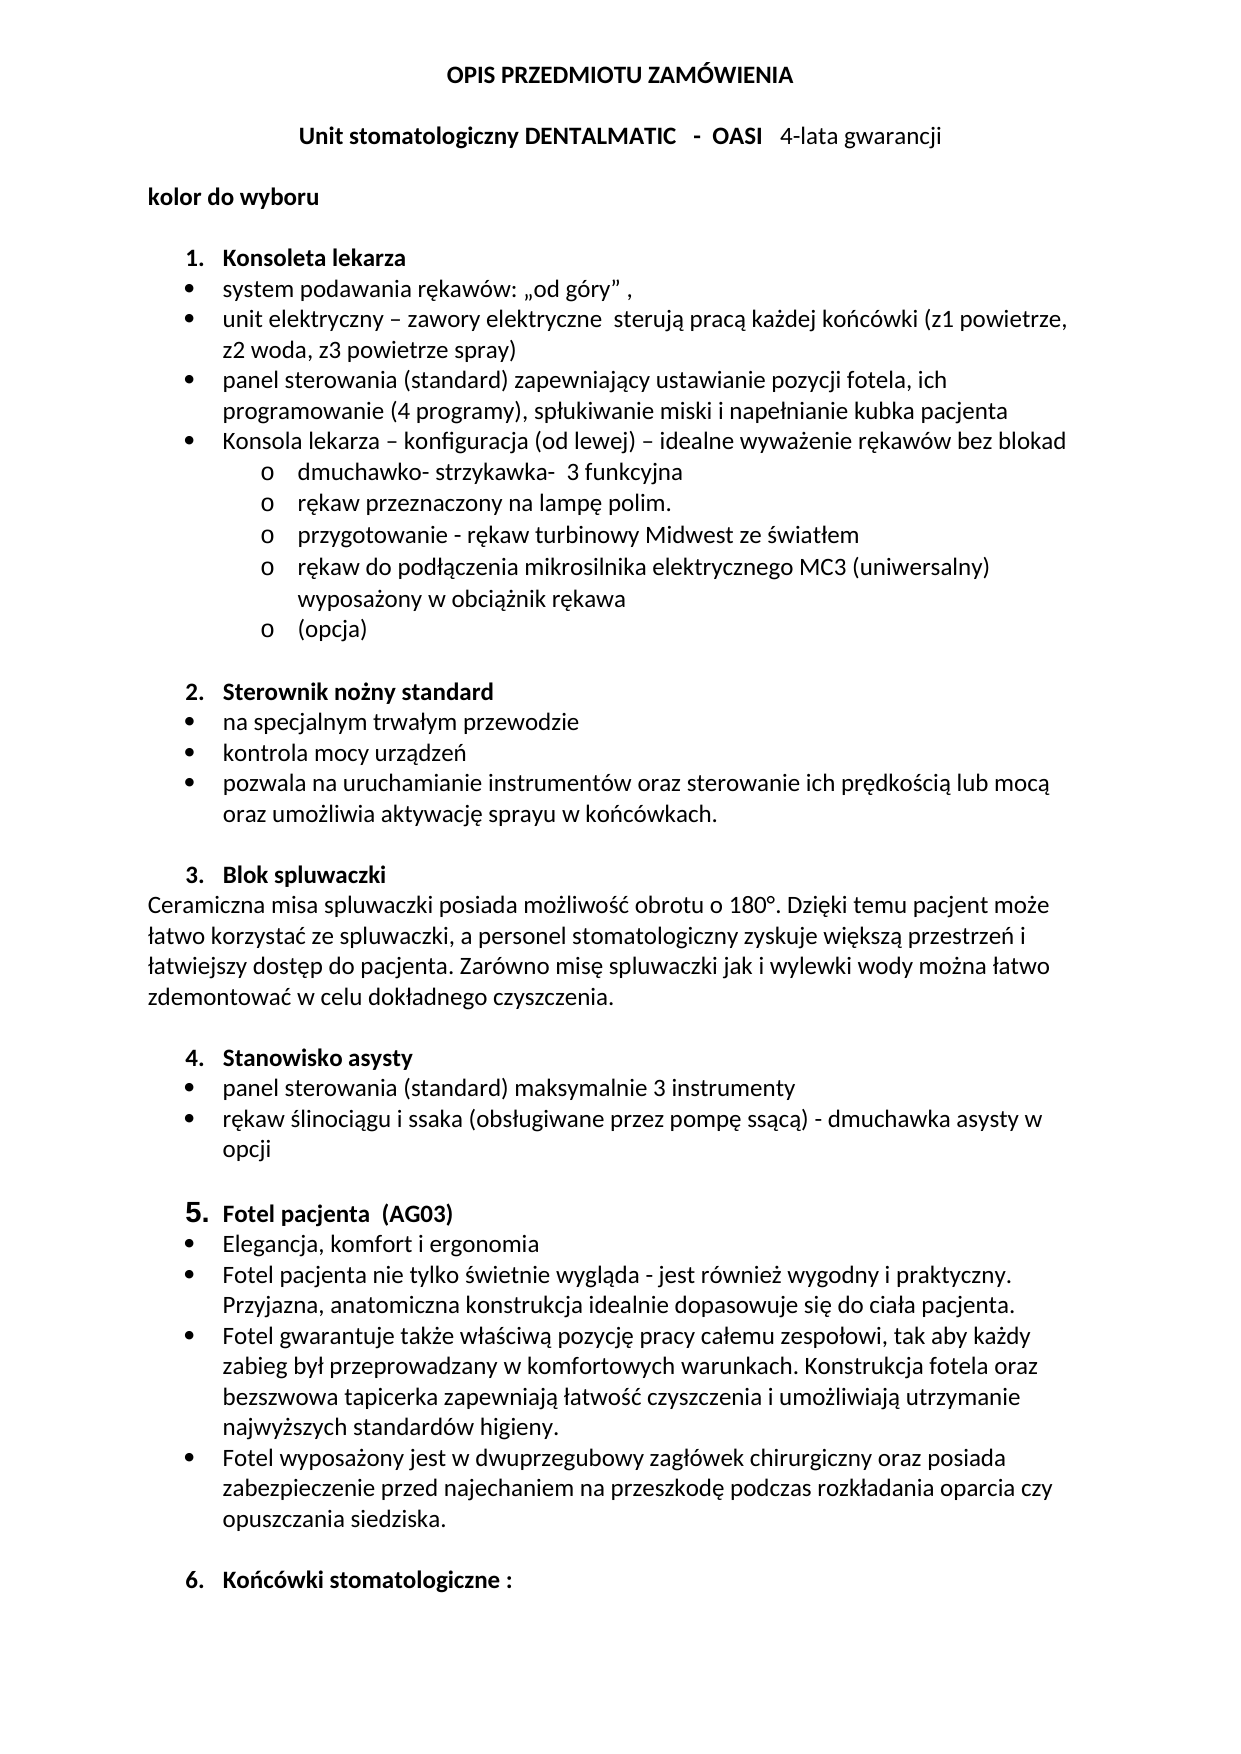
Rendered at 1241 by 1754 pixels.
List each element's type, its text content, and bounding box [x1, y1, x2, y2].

list panel sterowania (standard) zapewniający ustawianie pozycji fotela, ich programowanie (4 programy), spłukiwanie miski i napełnianie kubka pacjenta [185, 364, 1093, 425]
text Ceramiczna misa spluwaczki posiada możliwość obrotu o 180°. Dzięki temu pacjent może łatwo korzystać ze spluwaczki, a personel stomatologiczny zyskuje większą przestrzeń i łatwiejszy dostęp do pacjenta. Zarówno misę spluwaczki jak i wylewki wody można łatwo zdemontować w celu dokładnego czyszczenia. [148, 889, 1093, 1011]
list panel sterowania (standard) maksymalnie 3 instrumenty [185, 1072, 1093, 1103]
list Końcówki stomatologiczne : [185, 1564, 1093, 1594]
list Konsoleta lekarza [185, 242, 1093, 273]
list przygotowanie - rękaw turbinowy Midwest ze światłem [260, 519, 1093, 551]
list Elegancja, komfort i ergonomia [185, 1228, 1093, 1259]
list rękaw ślinociągu i ssaka (obsługiwane przez pompę ssącą) - dmuchawka asysty w opcji [185, 1103, 1093, 1164]
list rękaw przeznaczony na lampę polim. [260, 488, 1093, 519]
list dmuchawko- strzykawka- 3 funkcyjna [260, 456, 1093, 488]
list rękaw do podłączenia mikrosilnika elektrycznego MC3 (uniwersalny) wyposażony w obciążnik rękawa [260, 551, 1093, 613]
list (opcja) [260, 613, 1093, 645]
list na specjalnym trwałym przewodzie [185, 706, 1093, 737]
list Fotel pacjenta (AG03) [185, 1194, 1093, 1228]
text OPIS PRZEDMIOTU ZAMÓWIENIA [148, 59, 1093, 89]
list unit elektryczny – zawory elektryczne sterują pracą każdej końcówki (z1 powietrze, z2 woda, z3 powietrze spray) [185, 303, 1093, 364]
text kolor do wyboru [148, 181, 1093, 212]
list Konsola lekarza – konfiguracja (od lewej) – idealne wyważenie rękawów bez blokad [185, 425, 1093, 456]
list kontrola mocy urządzeń [185, 737, 1093, 767]
list system podawania rękawów: „od góry” , [185, 273, 1093, 303]
list Sterownik nożny standard [185, 676, 1093, 706]
text Unit stomatologiczny DENTALMATIC - OASI 4-lata gwarancji [148, 120, 1093, 151]
list Blok spluwaczki [185, 859, 1093, 889]
list Stanowisko asysty [185, 1042, 1093, 1072]
list Fotel gwarantuje także właściwą pozycję pracy całemu zespołowi, tak aby każdy zabieg był przeprowadzany w komfortowych warunkach. Konstrukcja fotela oraz bezszwowa tapicerka zapewniają łatwość czyszczenia i umożliwiają utrzymanie najwyższych standardów higieny. [185, 1320, 1093, 1442]
list Fotel wyposażony jest w dwuprzegubowy zagłówek chirurgiczny oraz posiada zabezpieczenie przed najechaniem na przeszkodę podczas rozkładania oparcia czy opuszczania siedziska. [185, 1442, 1093, 1533]
list Fotel pacjenta nie tylko świetnie wygląda - jest również wygodny i praktyczny. Przyjazna, anatomiczna konstrukcja idealnie dopasowuje się do ciała pacjenta. [185, 1259, 1093, 1320]
list pozwala na uruchamianie instrumentów oraz sterowanie ich prędkością lub mocą oraz umożliwia aktywację sprayu w końcówkach. [185, 767, 1093, 828]
